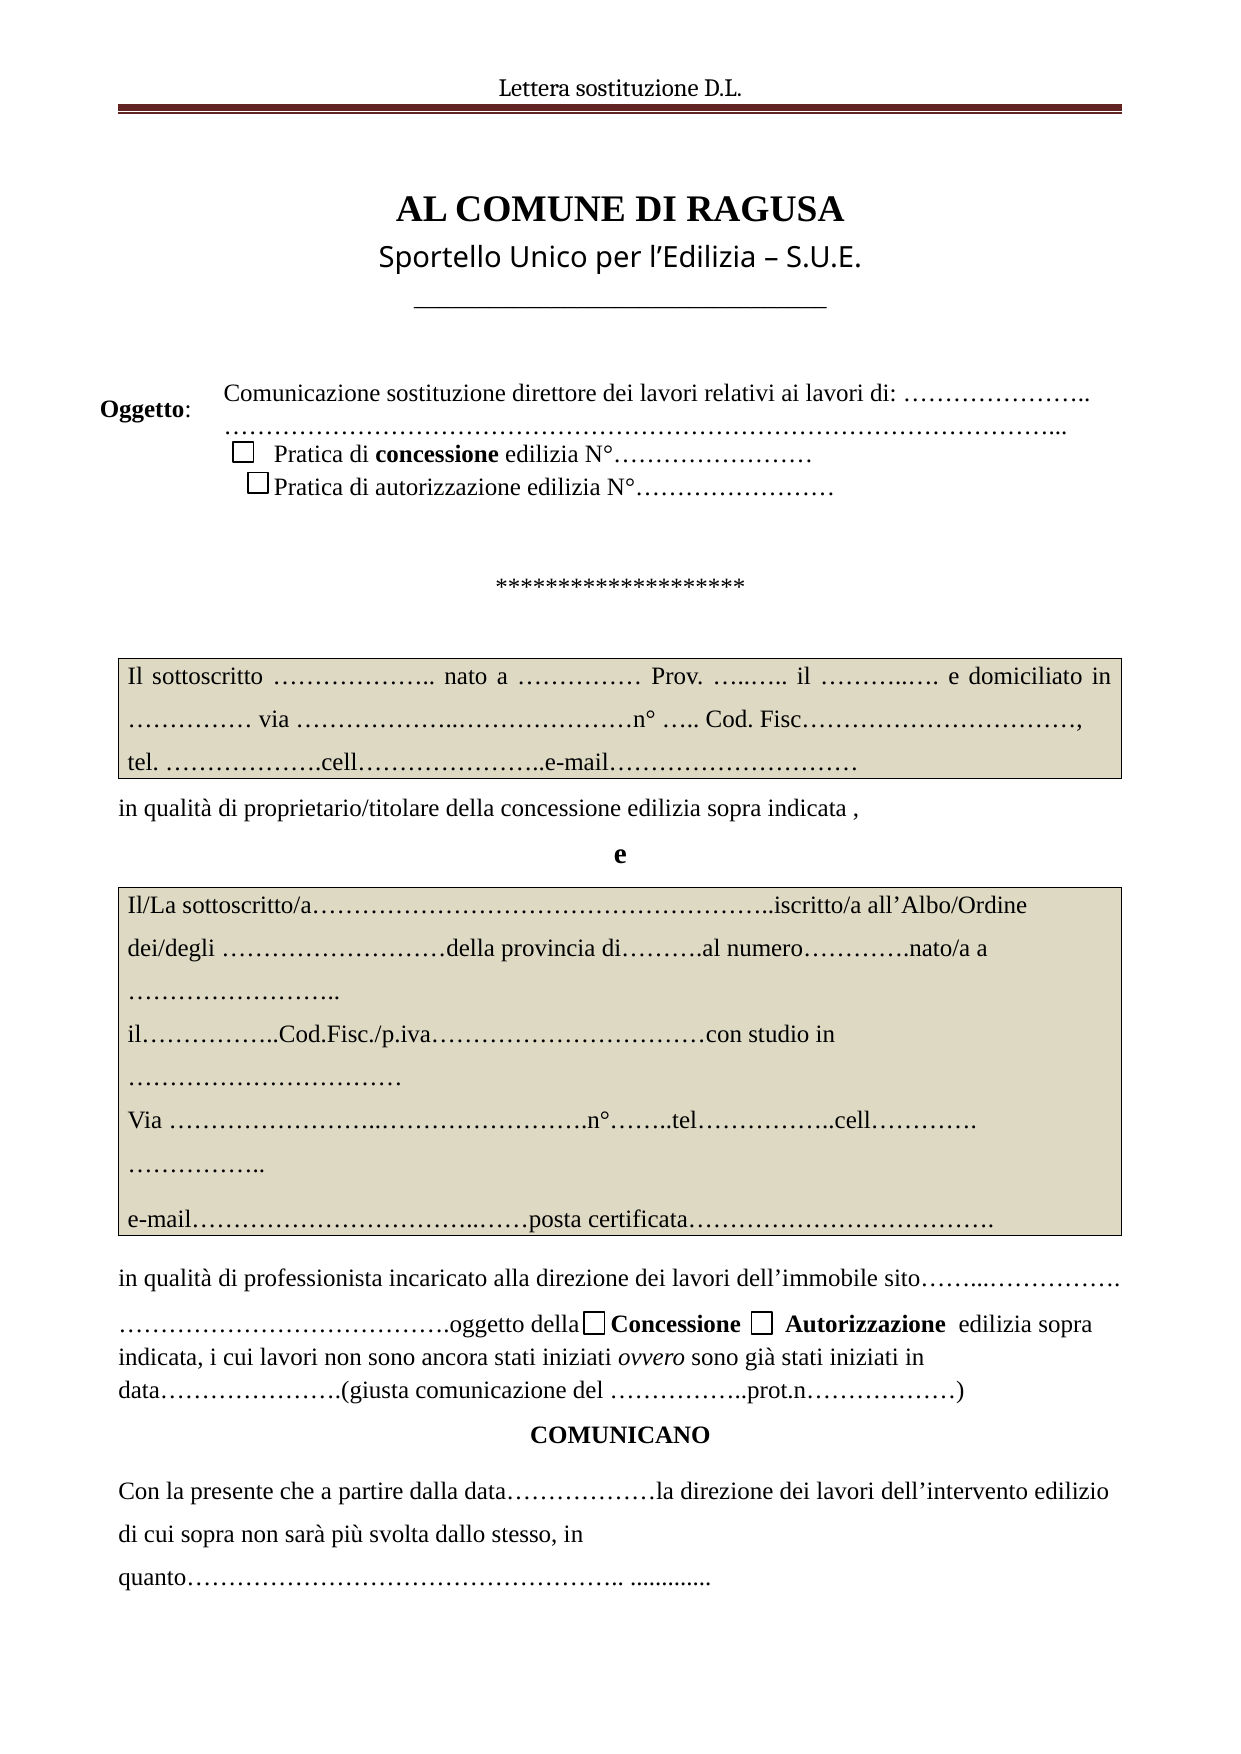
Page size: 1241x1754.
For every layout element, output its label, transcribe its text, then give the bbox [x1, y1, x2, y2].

text Con la presente che a partire dalla data………………la direzione dei lavori dell’intervento edilizio di cui sopra non sarà più svolta dallo stesso, in quanto…………………………………………….. ............. [118, 1476, 1122, 1591]
text in qualità di professionista incaricato alla direzione dei lavori dell’immobile sito……...……………. [118, 1263, 1122, 1292]
text COMUNICANO [118, 1420, 1122, 1449]
text e-mail……………………………..……posta certificata………………………………. [119, 1201, 1121, 1235]
subtitle il……………..Cod.Fisc./p.iva……………………………con studio in …………………………… [119, 1016, 1121, 1091]
text Il sottoscritto ……………….. nato a …………… Prov. …..….. il ………..…. e domiciliato in …………… via ………………..…………………n° ….. Cod. Fisc……………………………, [119, 659, 1121, 733]
text ******************** [118, 572, 1122, 600]
subtitle Il/La sottoscritto/a………………………………………………..iscritto/a all’Albo/Ordine dei/degli ………………………della provincia di……….al numero………….nato/a a …………………….. [119, 888, 1121, 1005]
table_header Comunicazione sostituzione direttore dei lavori relativi ai lavori di: ………………….. ………………………………………………………………………………………... [223, 378, 1118, 439]
text in qualità di proprietario/titolare della concessione edilizia sopra indicata , [118, 793, 1122, 822]
text _________________________________ [118, 282, 1122, 311]
text AL COMUNE DI RAGUSA [118, 186, 1122, 236]
text tel. ……………….cell…………………..e-mail………………………… [119, 744, 1121, 778]
text Via ……………………..…………………….n°……..tel……………..cell………….…………….. [119, 1102, 1121, 1177]
text Pratica di autorizzazione edilizia N°…………………… [274, 472, 1122, 501]
text ………………………………….oggetto della Concessione Autorizzazione edilizia sopra indicata, i cui lavori non sono ancora stati iniziati ovvero sono già stati iniziati in data………………….(giusta comunicazione del ……………..prot.n………………) [118, 1309, 1122, 1403]
subtitle Sportello Unico per l’Edilizia – S.U.E. [118, 236, 1122, 276]
table_header Oggetto: [100, 378, 223, 439]
subtitle e [118, 837, 1122, 870]
text Pratica di concessione edilizia N°…………………… [274, 439, 1122, 468]
